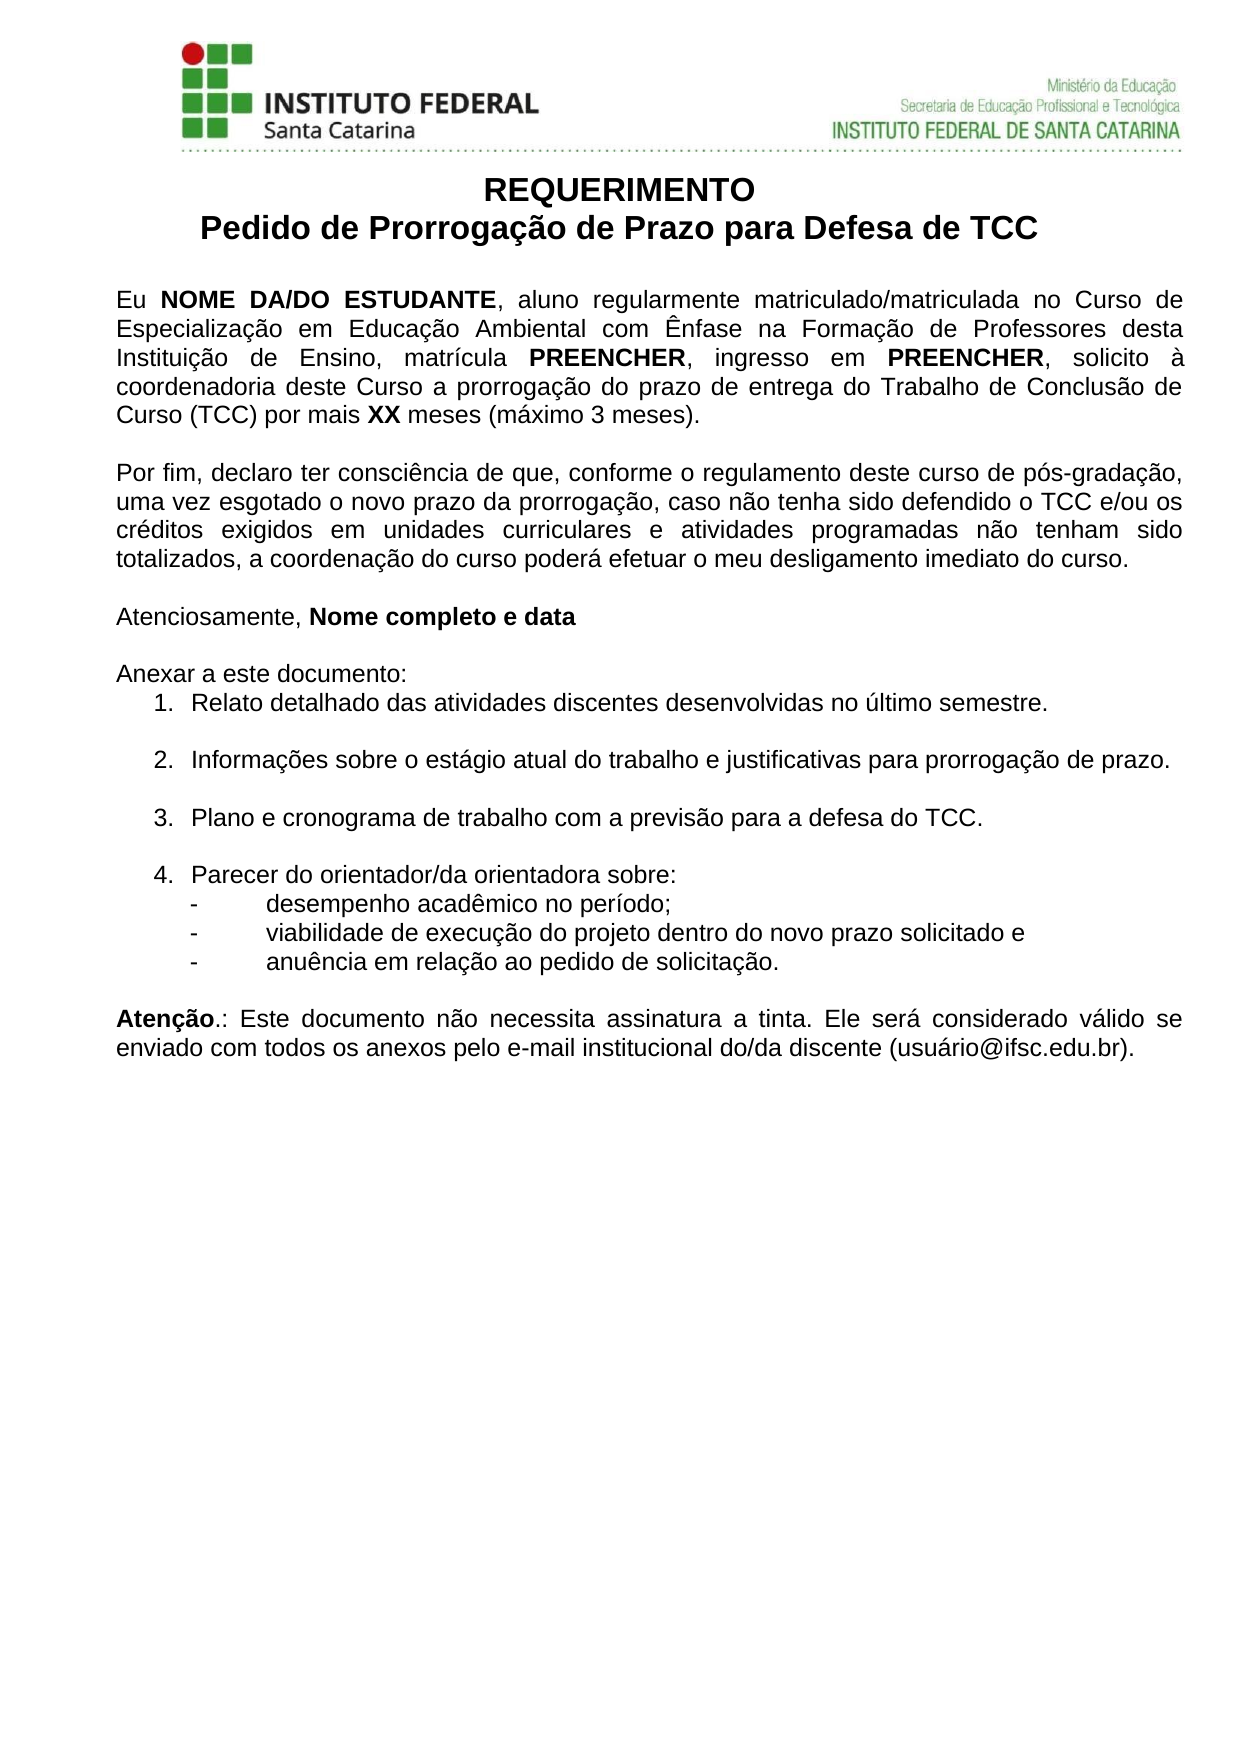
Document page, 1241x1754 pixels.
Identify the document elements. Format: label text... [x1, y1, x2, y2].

text Atenciosamente, Nome completo e data [116, 601, 1185, 630]
text - anuência em relação ao pedido de solicitação. [189, 946, 1185, 975]
text REQUERIMENTO [116, 170, 1123, 208]
list Parecer do orientador/da orientadora sobre: [153, 860, 1185, 889]
text - viabilidade de execução do projeto dentro do novo prazo solicitado e [189, 918, 1185, 946]
text - desempenho acadêmico no período; [189, 889, 1185, 918]
text Por fim, declaro ter consciência de que, conforme o regulamento deste curso de pós-gradação, uma vez esgotado o novo prazo da prorrogação, caso não tenha sido defendido o TCC e/ou os créditos exigidos em unidades curriculares e atividades programadas não tenham sido totalizados, a coordenação do curso poderá efetuar o meu desligamento imediato do curso. [116, 458, 1185, 573]
list Relato detalhado das atividades discentes desenvolvidas no último semestre. [153, 688, 1185, 716]
list Plano e cronograma de trabalho com a previsão para a defesa do TCC. [153, 803, 1185, 831]
text Atenção.: Este documento não necessita assinatura a tinta. Ele será considerado válido se enviado com todos os anexos pelo e-mail institucional do/da discente (usuário@ifsc.edu.br). [116, 1004, 1185, 1061]
picture [180, 41, 1185, 152]
text Pedido de Prorrogação de Prazo para Defesa de TCC [116, 208, 1123, 247]
list Informações sobre o estágio atual do trabalho e justificativas para prorrogação de prazo. [153, 745, 1185, 774]
text Anexar a este documento: [116, 659, 1185, 688]
text Eu NOME DA/DO ESTUDANTE, aluno regularmente matriculado/matriculada no Curso de Especialização em Educação Ambiental com Ênfase na Formação de Professores desta Instituição de Ensino, matrícula PREENCHER, ingresso em PREENCHER, solicito à coordenadoria deste Curso a prorrogação do prazo de entrega do Trabalho de Conclusão de Curso (TCC) por mais XX meses (máximo 3 meses). [116, 285, 1185, 429]
